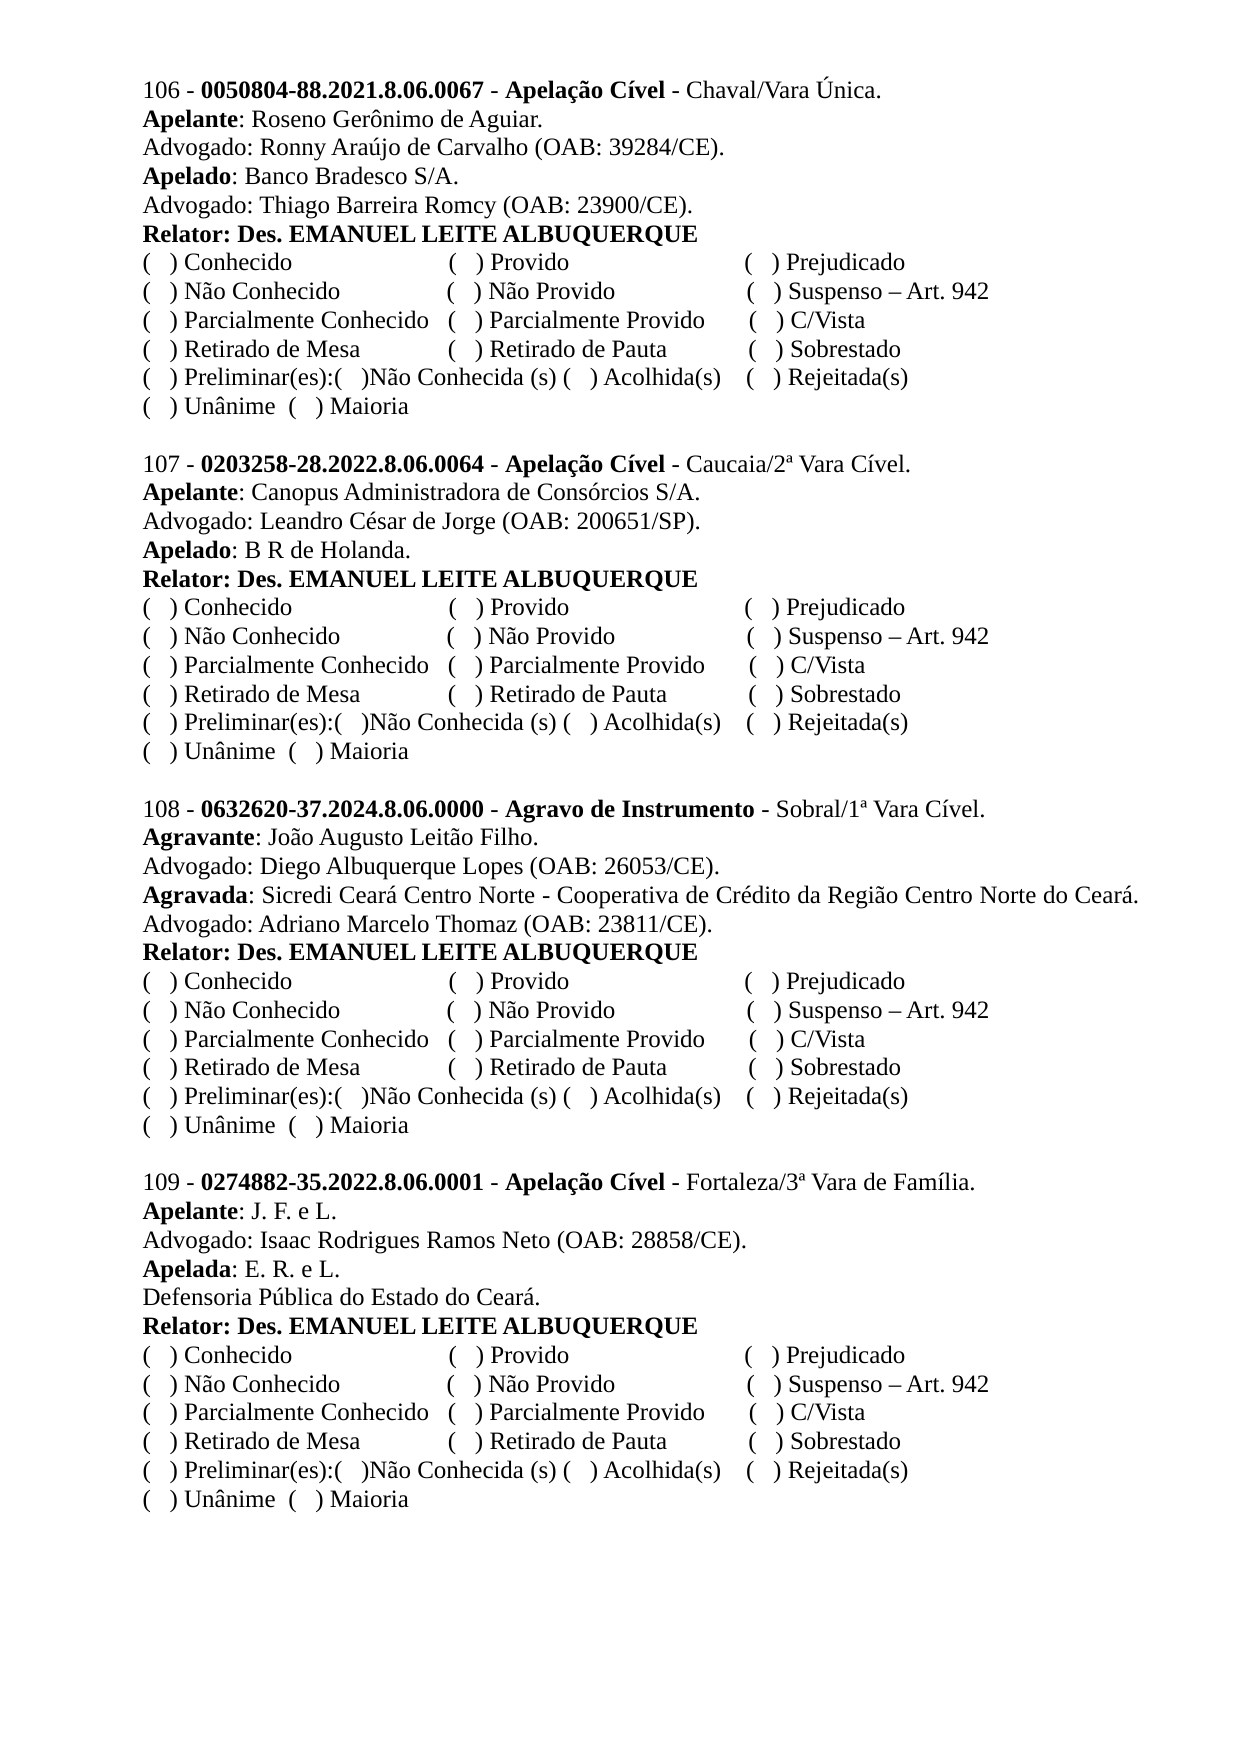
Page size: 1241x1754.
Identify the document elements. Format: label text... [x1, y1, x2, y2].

text ( ) Conhecido ( ) Provido ( ) Prejudicado [142, 592, 1141, 621]
text ( ) Preliminar(es):( )Não Conhecida (s) ( ) Acolhida(s) ( ) Rejeitada(s) [142, 1081, 1158, 1110]
text ( ) Não Conhecido ( ) Não Provido ( ) Suspenso – Art. 942 [142, 276, 1158, 305]
text Agravante: João Augusto Leitão Filho. [142, 822, 1141, 851]
text ( ) Conhecido ( ) Provido ( ) Prejudicado [142, 966, 1141, 995]
text ( ) Não Conhecido ( ) Não Provido ( ) Suspenso – Art. 942 [142, 1369, 1158, 1397]
text Relator: Des. EMANUEL LEITE ALBUQUERQUE [142, 564, 1141, 592]
text 106 - 0050804-88.2021.8.06.0067 - Apelação Cível - Chaval/Vara Única. [142, 75, 1141, 104]
text Apelante: J. F. e L. [142, 1196, 1141, 1225]
text 107 - 0203258-28.2022.8.06.0064 - Apelação Cível - Caucaia/2ª Vara Cível. [142, 449, 1141, 477]
text ( ) Não Conhecido ( ) Não Provido ( ) Suspenso – Art. 942 [142, 621, 1158, 650]
text ( ) Unânime ( ) Maioria [142, 1110, 1158, 1139]
text Advogado: Leandro César de Jorge (OAB: 200651/SP). [142, 506, 1141, 535]
text ( ) Parcialmente Conhecido ( ) Parcialmente Provido ( ) C/Vista [142, 650, 1158, 679]
text ( ) Retirado de Mesa ( ) Retirado de Pauta ( ) Sobrestado [142, 1426, 1158, 1455]
text Advogado: Ronny Araújo de Carvalho (OAB: 39284/CE). [142, 132, 1141, 161]
text ( ) Retirado de Mesa ( ) Retirado de Pauta ( ) Sobrestado [142, 679, 1158, 707]
text Defensoria Pública do Estado do Ceará. [142, 1282, 1141, 1311]
text ( ) Retirado de Mesa ( ) Retirado de Pauta ( ) Sobrestado [142, 334, 1158, 362]
text Advogado: Diego Albuquerque Lopes (OAB: 26053/CE). [142, 851, 1141, 880]
text Apelante: Canopus Administradora de Consórcios S/A. [142, 477, 1141, 506]
text Apelado: B R de Holanda. [142, 535, 1141, 564]
text Apelado: Banco Bradesco S/A. [142, 161, 1141, 190]
text ( ) Unânime ( ) Maioria [142, 1484, 1158, 1512]
text ( ) Parcialmente Conhecido ( ) Parcialmente Provido ( ) C/Vista [142, 1397, 1158, 1426]
text 108 - 0632620-37.2024.8.06.0000 - Agravo de Instrumento - Sobral/1ª Vara Cível. [142, 794, 1141, 822]
text Agravada: Sicredi Ceará Centro Norte - Cooperativa de Crédito da Região Centro Norte do Ceará. Advogado: Adriano Marcelo Thomaz (OAB: 23811/CE). [142, 880, 1141, 937]
text Relator: Des. EMANUEL LEITE ALBUQUERQUE [142, 219, 1141, 247]
text Advogado: Thiago Barreira Romcy (OAB: 23900/CE). [142, 190, 1141, 219]
text Advogado: Isaac Rodrigues Ramos Neto (OAB: 28858/CE). [142, 1225, 1141, 1254]
text ( ) Parcialmente Conhecido ( ) Parcialmente Provido ( ) C/Vista [142, 305, 1158, 334]
text ( ) Conhecido ( ) Provido ( ) Prejudicado [142, 247, 1141, 276]
text Relator: Des. EMANUEL LEITE ALBUQUERQUE [142, 1311, 1141, 1340]
text ( ) Não Conhecido ( ) Não Provido ( ) Suspenso – Art. 942 [142, 995, 1158, 1024]
text ( ) Preliminar(es):( )Não Conhecida (s) ( ) Acolhida(s) ( ) Rejeitada(s) [142, 362, 1158, 391]
text Apelante: Roseno Gerônimo de Aguiar. [142, 104, 1141, 132]
text ( ) Unânime ( ) Maioria [142, 736, 1158, 765]
text 109 - 0274882-35.2022.8.06.0001 - Apelação Cível - Fortaleza/3ª Vara de Família. [142, 1167, 1141, 1196]
text ( ) Retirado de Mesa ( ) Retirado de Pauta ( ) Sobrestado [142, 1052, 1158, 1081]
text Relator: Des. EMANUEL LEITE ALBUQUERQUE [142, 937, 1141, 966]
text ( ) Preliminar(es):( )Não Conhecida (s) ( ) Acolhida(s) ( ) Rejeitada(s) [142, 1455, 1158, 1484]
text Apelada: E. R. e L. [142, 1254, 1141, 1282]
text ( ) Unânime ( ) Maioria [142, 391, 1158, 420]
text ( ) Preliminar(es):( )Não Conhecida (s) ( ) Acolhida(s) ( ) Rejeitada(s) [142, 707, 1158, 736]
text ( ) Parcialmente Conhecido ( ) Parcialmente Provido ( ) C/Vista [142, 1024, 1158, 1052]
text ( ) Conhecido ( ) Provido ( ) Prejudicado [142, 1340, 1141, 1369]
